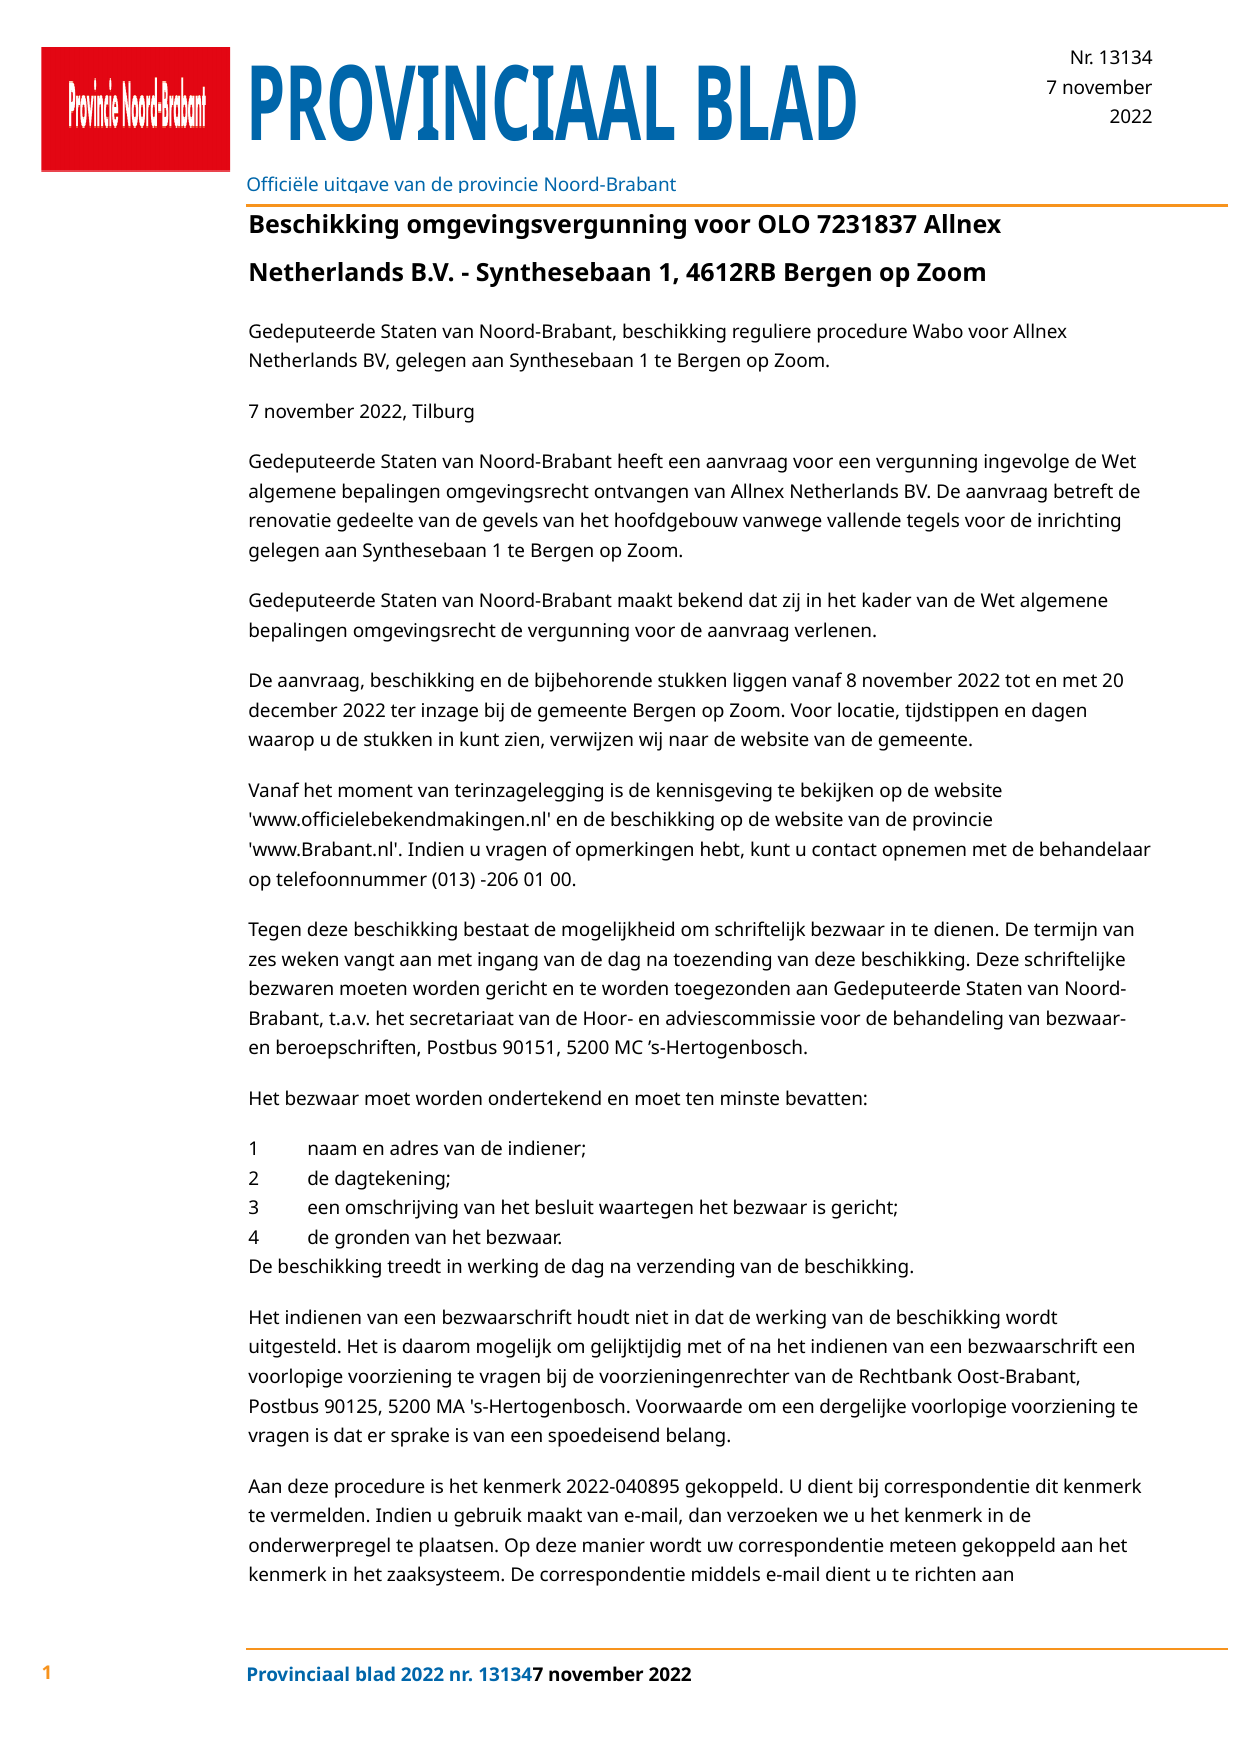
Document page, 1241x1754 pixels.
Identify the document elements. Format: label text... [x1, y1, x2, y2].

text De aanvraag, beschikking en de bijbehorende stukken liggen vanaf 8 november 2022 tot en met 20 december 2022 ter inzage bij de gemeente Bergen op Zoom. Voor locatie, tijdstippen en dagen waarop u de stukken in kunt zien, verwijzen wij naar de website van de gemeente. [248, 667, 1152, 752]
text Gedeputeerde Staten van Noord-Brabant, beschikking reguliere procedure Wabo voor Allnex Netherlands BV, gelegen aan Synthesebaan 1 te Bergen op Zoom. [248, 318, 1152, 373]
text Beschikking omgevingsvergunning voor OLO 7231837 Allnex Netherlands B.V. - Synthesebaan 1, 4612RB Bergen op Zoom [248, 207, 1152, 288]
list de dagtekening; [248, 1165, 1152, 1191]
list de gronden van het bezwaar. [248, 1224, 1152, 1250]
text De beschikking treedt in werking de dag na verzending van de beschikking. [248, 1254, 1152, 1279]
text Gedeputeerde Staten van Noord-Brabant maakt bekend dat zij in het kader van de Wet algemene bepalingen omgevingsrecht de vergunning voor de aanvraag verlenen. [248, 587, 1152, 643]
text Aan deze procedure is het kenmerk 2022-040895 gekoppeld. U dient bij correspondentie dit kenmerk te vermelden. Indien u gebruik maakt van e-mail, dan verzoeken we u het kenmerk in de onderwerpregel te plaatsen. Op deze manier wordt uw correspondentie meteen gekoppeld aan het kenmerk in het zaaksysteem. De correspondentie middels e-mail dient u te richten aan [248, 1473, 1152, 1587]
text Gedeputeerde Staten van Noord-Brabant heeft een aanvraag voor een vergunning ingevolge de Wet algemene bepalingen omgevingsrecht ontvangen van Allnex Netherlands BV. De aanvraag betreft de renovatie gedeelte van de gevels van het hoofdgebouw vanwege vallende tegels voor de inrichting gelegen aan Synthesebaan 1 te Bergen op Zoom. [248, 448, 1152, 563]
text 7 november 2022, Tilburg [248, 398, 1152, 424]
text Tegen deze beschikking bestaat de mogelijkheid om schriftelijk bezwaar in te dienen. De termijn van zes weken vangt aan met ingang van de dag na toezending van deze beschikking. Deze schriftelijke bezwaren moeten worden gericht en te worden toegezonden aan Gedeputeerde Staten van Noord-Brabant, t.a.v. het secretariaat van de Hoor- en adviescommissie voor de behandeling van bezwaar- en beroepschriften, Postbus 90151, 5200 MC ’s-Hertogenbosch. [248, 916, 1152, 1060]
picture [41, 47, 231, 172]
text Vanaf het moment van terinzagelegging is de kennisgeving te bekijken op de website 'www.officielebekendmakingen.nl' en de beschikking op de website van de provincie 'www.Brabant.nl'. Indien u vragen of opmerkingen hebt, kunt u contact opnemen met de behandelaar op telefoonnummer (013) -206 01 00. [248, 777, 1152, 892]
list naam en adres van de indiener; [248, 1135, 1152, 1161]
list een omschrijving van het besluit waartegen het bezwaar is gericht; [248, 1194, 1152, 1220]
text Het bezwaar moet worden ondertekend en moet ten minste bevatten: [248, 1085, 1152, 1111]
text Het indienen van een bezwaarschrift houdt niet in dat de werking van de beschikking wordt uitgesteld. Het is daarom mogelijk om gelijktijdig met of na het indienen van een bezwaarschrift een voorlopige voorziening te vragen bij de voorzieningenrechter van de Rechtbank Oost-Brabant, Postbus 90125, 5200 MA 's-Hertogenbosch. Voorwaarde om een dergelijke voorlopige voorziening te vragen is dat er sprake is van een spoedeisend belang. [248, 1304, 1152, 1448]
